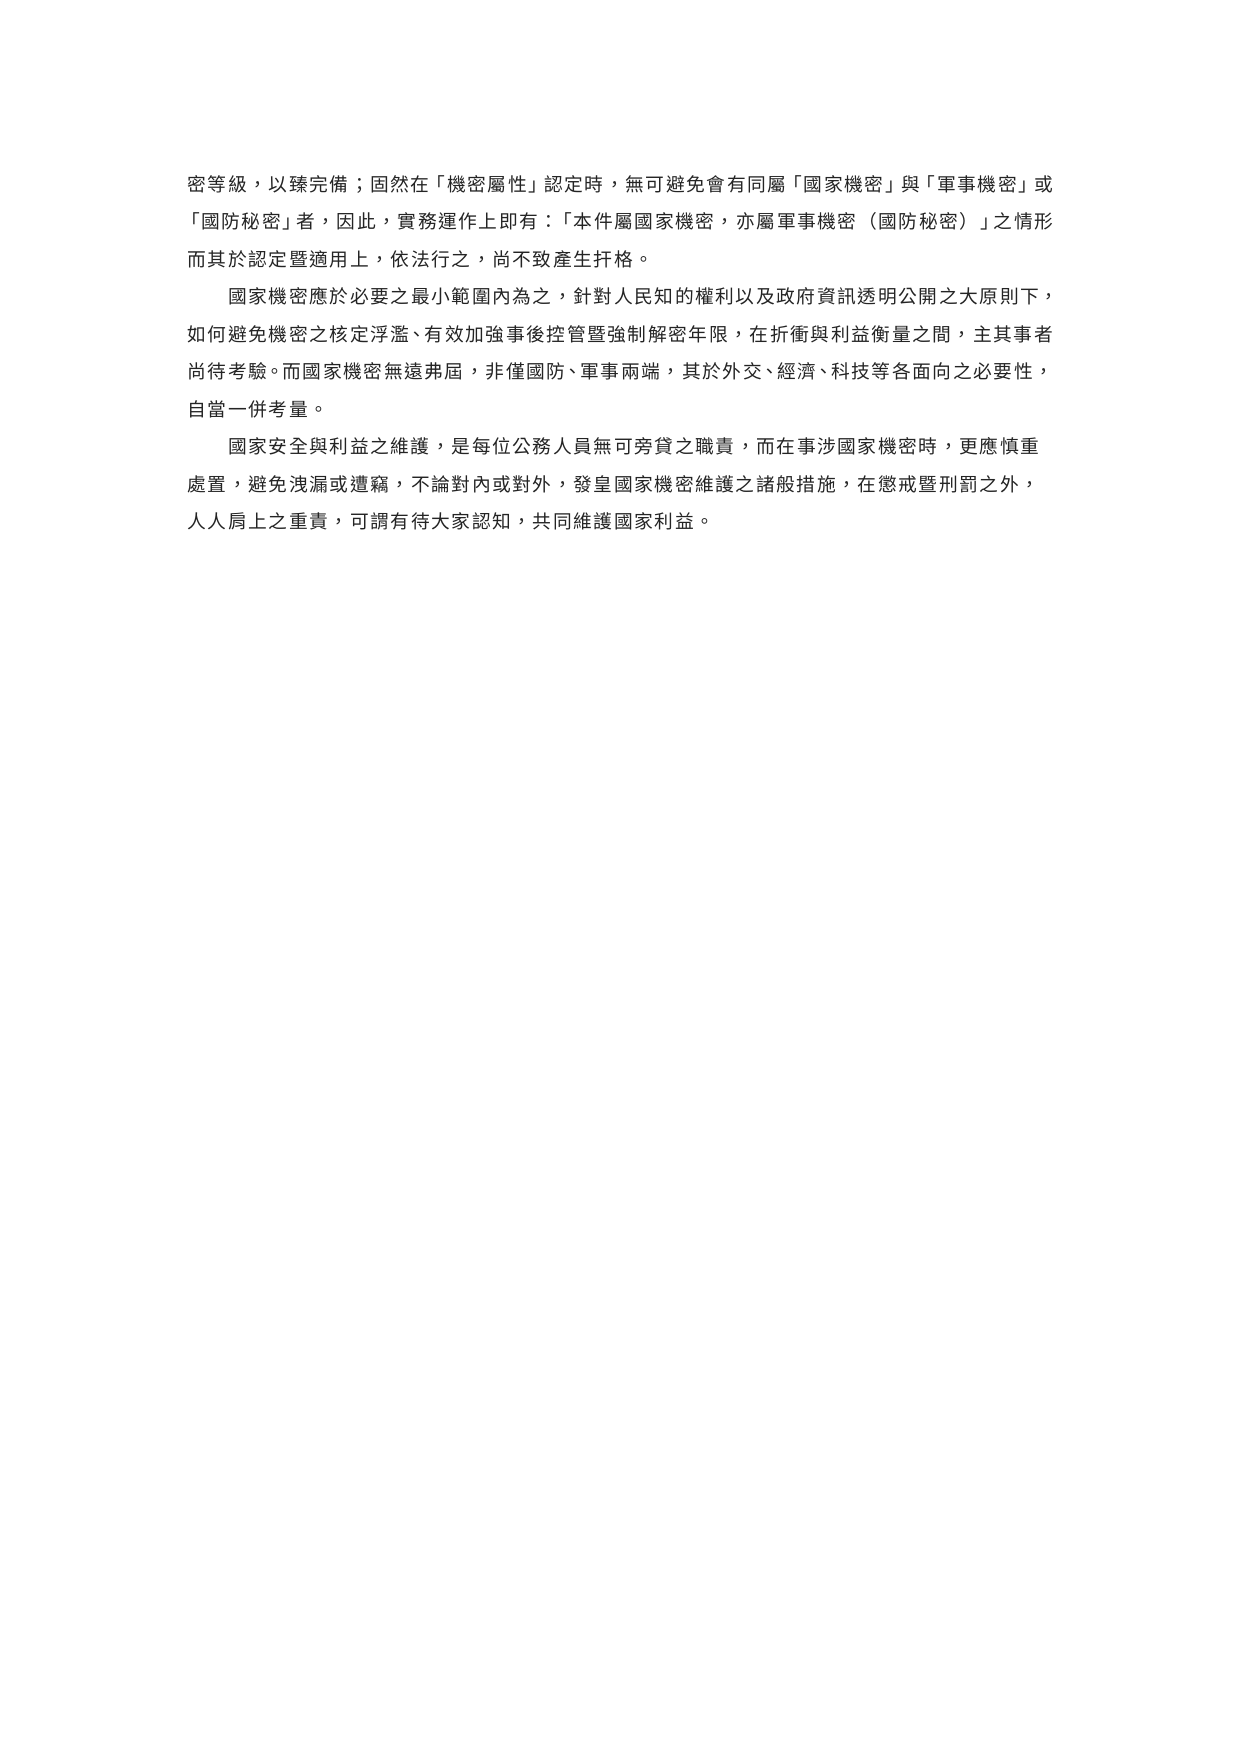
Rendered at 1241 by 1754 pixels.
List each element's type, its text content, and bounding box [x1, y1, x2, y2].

text 「國家機密保護法」簡介 壹、前言 國家機密保護法業經立法院於民國九十二年一月十四日三讀通過，同年二月六日總統令公佈，嗣經行政院於同年九月二十六日以院臺法字第 0920044825 號令明定於同年十月一日起施行。新法制定之目的係為建立公務機關對於國家機密之保護制度，以資確保國家安全及利益。原在本法制定、施行前，有關國家機密保護之主要規定，乃行政院訂頒之「國家機密保護辦法」（該辦法業於民國九十二年九月二十九日明令廢止），其性質固屬「行政命令」，不具法律位階，自民國四十九年頒布以來，緣於當初時空背景複雜，充滿高度之非常時期色彩，保密等級分有：絕對機密、極機密、機密及密，事實上在「密」等之下，尚包含「限閱」之類型，而其擁有核定權限之人，從中央部會各司、署主管以上迄地方縣市長及於經辦人員之區分「機密」或「密」等，範圍極為寬廣，可謂事事皆可為機密，而公務員幾乎人人皆得核定國家機密，其浮濫概見一般；再者，該辦法僅能規範行政院及其所屬機關，然就全國公務機關而言，顯然缺乏統一之規範。質言之，國家機密在在牽涉到國家安全或國家利益，衡諸世界各國對於國家機密均予嚴加保護，即使在已有「政府資訊公開法」立法之民主先進國家，亦多明文將國家機密列入「得不公開之事項」，藉以維護國家機密。因此，關於保護國家機密，除須於產生或使用國家機密的政府各機關，採取種種管制措施，規範程序上的作為，嚴格限制得接近、知悉或使用此等資訊之人員，以防止洩密外，更須對於洩漏國家機密者，設有處罰之規定，特制定本法。為此，針對國家機密保護法，彙整該法立法之要點，爰為簡介。 貳、重要內容介紹 現已公佈施行之「國家機密保護法」分為「總則」、「國家機密之核定與變更」、「國家機密之維護」、「國家機密之解除」、「罰則」、「附則」等六章，計四十一條條文。 茲摘要重點，敘述如下： 一、明確定義「國家機密」 國家機密須限定於為確保國家安全或利益，而有保密之必要者。規定國家機密等級區分為：「絕對機密」、「極機密」、「機密」三等級，並明示核定國家機密應於必要之最小範圍內為之。且核定國家機密，不得基於下列目的：（一）為隱瞞違法或行政疏失。（二）為限制或妨礙事業之公平競爭。（三）為掩飾特定之自然人、法人、團體或機關（構）之不名譽行為。（四）為拒絕或遲延提供應公開之政府資訊。（本法第五條） 二、明定各機關人員對國家機密事項之報請核定義務 各機關之人員在其職掌或業務範圍內，有應屬國家機密之事項時，應按其機密程度擬訂等級，報請核定，並在報請核定前，先行採取保密措施；而有核定權責的人員，應於接獲報請後三十日內核定之。（本法第六條） 三、國家機密的核定權責 三個等級的國家機密，在「絕對機密」部分，由總統、行政院長或經其授權的部會首長親自核定。戰時則包括編階中將以上各級部隊主官或主管及部長授權的相關人員。「極機密」部分，由上述所列之人員或經其授權之主管人員核定，暨立法院、司法院、考試院及監察院院長、國家安全會議秘書長、國家安全局局長、國防部長、外交部長、行政院大陸委員會主任委員或經其授權之主管人員核定；戰時則由編階少將以上，各級部隊主官或主管及部長授權之相關人員核定。「機密」部分的核定人員，則由上述所列人員或經其授權之主管人員，以及中央各院之部會及同等級之行、處、局、署等機關首長，暨駐外機關首長（無駐外機關首長者，經其上級機關授權之主管人員）核定。戰時則由編階中校以上各級部隊主官或主管及部長授權之相關人員來核定。「本法第七條」 四、國家機密的保密期限 「絕對機密」保密期限不得逾三十年，「極機密」不得逾二十年，「機密」不得逾十年。惟涉及國家安全之情報來源或管道之國家機密，應永久保密。（本法第十一、十二條）。 五、使用國家機密之原則及例外 各機關對於國家機密之維護應隨時或定期查核，並指派專責人員辦理國家機密之維護事項。其他機關有使用國家機密之必要者，必須經原核定機關同意。而立法院依法行使職權有涉及國家機密者，在提供或答覆前，須先解除機密始得為之；但立法院以秘密會議或不公開方式行之者，得於指定場所依規定提供閱覽或答覆（本法第二十、二十一、二十二條）。 六、涉及國家機密人員出境管制規定 國家機密核定人員、辦理國家機密事項業務人員，以及前二款退、離職或移交國家機密未滿三年人員之出境，應經其（原）服務機關或委託機關首長或其授權之人核准。並應於出境二十日前檢具出境行程、所到國家或地區、從事活動及會晤之人員等書面資料，向（原）服務機關或委託機關提出申請。（本法第二十六條及施行細則第三十二條）。 七、訂定洩密的罰則 洩漏或交付國家機密者，處一年以上七年以下有期徒刑。「過失犯」及「未遂犯」亦均訂有罰則（本法第三十二條）。刺探或收集國家機密者，處五年以下有期徒刑；毀棄、損壞或隱匿國家機密，或致令不堪用者，處五年以下有期徒刑，得併科新臺幣三十萬元以下罰金（本法第三十四、三十五條）。 另本法第三十七條規定：「犯本章之罪，其他法律有較重處罰之規定者，從其規定。」換言之，亦即「刑法」、「陸海空軍刑法」有關洩漏國防機密或軍事機密之罪責，如所洩漏之機密資訊兼屬國家機密者，罰則即取其重者。而國家機密核定及承辦或離職未滿三年等人員，未經服務機關核准擅自出境或逾越核准地區，可處二年以下有期徒刑、拘役或科或併科新臺幣二十萬元以下罰金，公務人員曷可不慎！ 參、現行因應措施 國家機密事涉國家安全與利益，一旦機密外洩，對國家自然影響甚鉅，任何可能造成國家機密外洩的漏洞，政府各級機關都有防微杜漸之必要。另施行逾半個世紀的「妨害軍機治罪條例」在九十三年一月七日由總統明令廢止，然攸關秘密的保護，除本法外，尚有刑法之「國防秘密」、「國防以外之公務秘密」，陸海空軍刑法之「軍事機密」均列有懲處之罰則，再就國家安全法第二條之ㄧ所禁止之刺探、蒐集、交付、傳遞公務上應秘密之文書等之間諜行為，如係屬該法第五條之ㄧ第一項以意圖危害國家安全或社會安定，其行為可處五年以下有期徒刑或拘役，得併科新臺幣壹百萬元以下罰金，凡此，均可概見機密維護之重要，國家機密又何嘗不然！ 茲以國防部為例，即依據國家機密保護法及其施行細則、陸海空軍刑法第七十八條暨國防部組織法等，令頒有「國防部國防機密資訊審認作業要點」及「軍事機密與國防秘密種類範圍等級劃分準則」，就「機密資料」定義區分出：國家機密、軍事機密、國防秘密以及公務秘密四類，再賦予機密等級，以臻完備；固然在「機密屬性」認定時，無可避免會有同屬「國家機密」與「軍事機密」或「國防秘密」者，因此，實務運作上即有：「本件屬國家機密，亦屬軍事機密（國防秘密）」之情形，而其於認定暨適用上，依法行之，尚不致產生扞格。 國家機密應於必要之最小範圍內為之，針對人民知的權利以及政府資訊透明公開之大原則下，如何避免機密之核定浮濫、有效加強事後控管暨強制解密年限，在折衝與利益衡量之間，主其事者，尚待考驗。而國家機密無遠弗屆，非僅國防、軍事兩端，其於外交、經濟、科技等各面向之必要性，自當一併考量。 國家安全與利益之維護，是每位公務人員無可旁貸之職責，而在事涉國家機密時，更應慎重處置，避免洩漏或遭竊，不論對內或對外，發皇國家機密維護之諸般措施，在懲戒暨刑罰之外，人人肩上之重責，可謂有待大家認知，共同維護國家利益。 [187, 164, 1053, 539]
